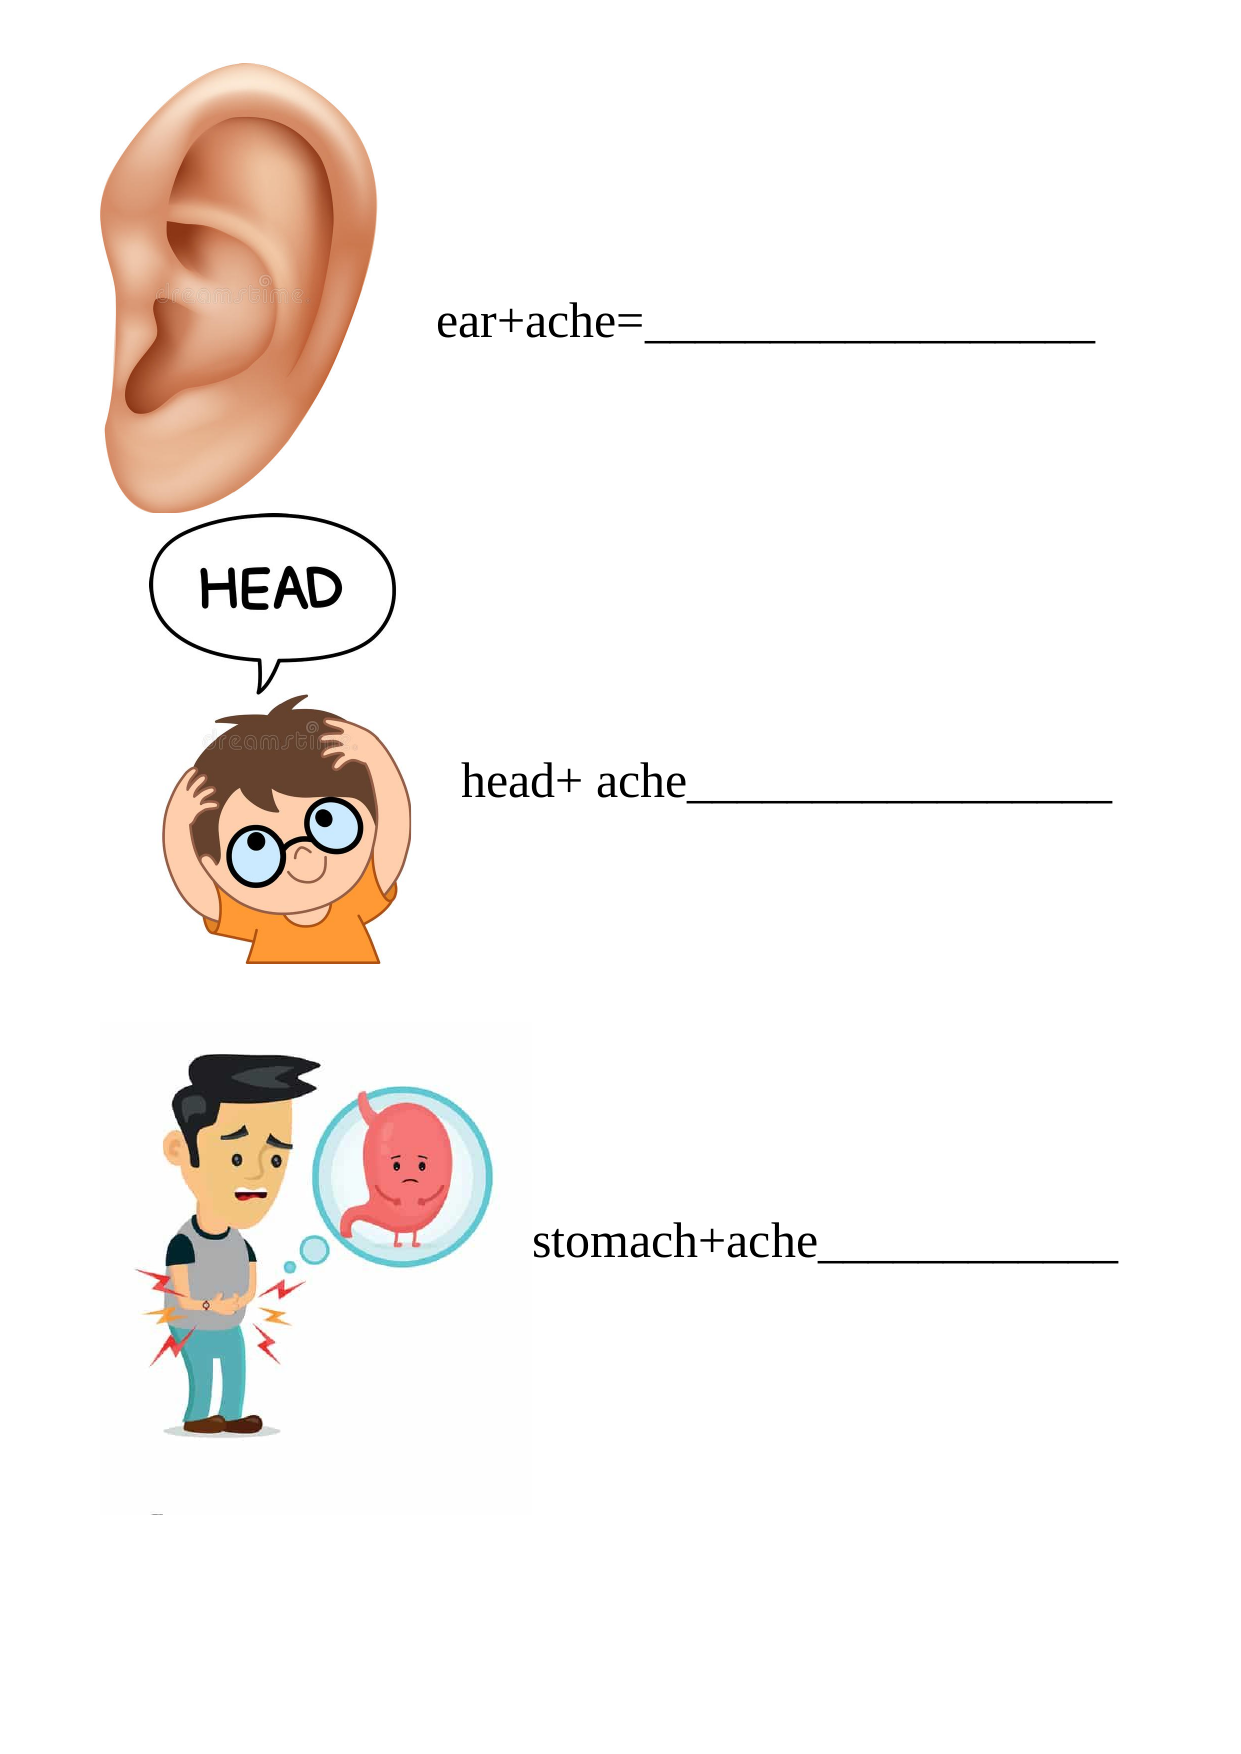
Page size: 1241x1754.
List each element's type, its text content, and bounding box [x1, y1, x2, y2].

picture [100, 1022, 532, 1515]
text stomach+ache____________ [532, 1211, 1122, 1268]
picture [54, 63, 412, 964]
text head+ ache_________________ [412, 751, 1122, 808]
text ear+ache=__________________ [412, 291, 1122, 348]
text [118, 751, 149, 808]
